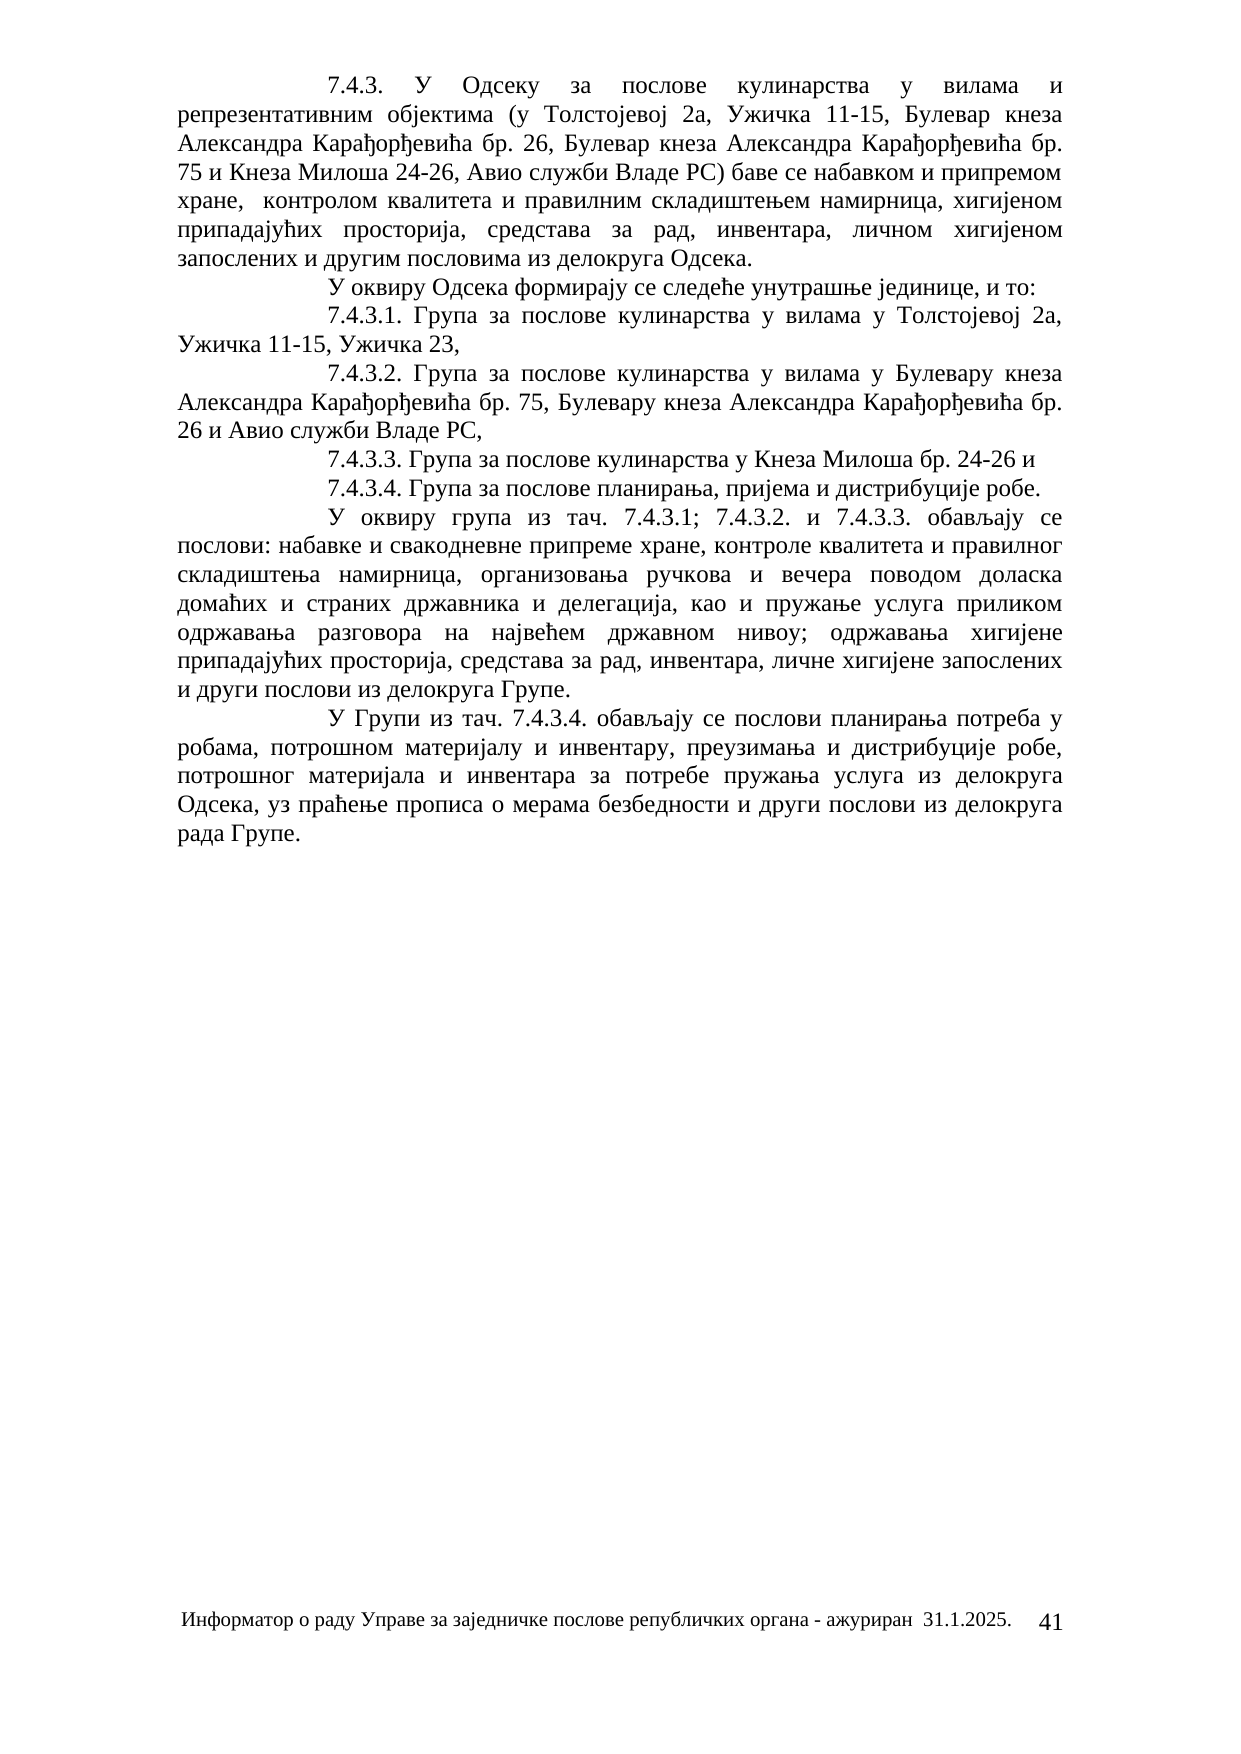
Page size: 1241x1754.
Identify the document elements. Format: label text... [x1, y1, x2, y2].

text 7.4.3.1. Група за послове кулинарства у вилама у Толстојевој 2а, Ужичка 11-15, Ужичка 23, [177, 301, 1063, 358]
text 7.4.3.3. Група за послове кулинарства у Кнеза Милоша бр. 24-26 и [177, 444, 1063, 473]
text У Групи из тач. 7.4.3.4. обављају се послови планирања потреба у робама, потрошном материјалу и инвентару, преузимања и дистрибуције робе, потрошног материјала и инвентара за потребе пружања услуга из делокруга Одсека, уз праћење прописа о мерама безбедности и други послови из делокруга рада Групе. [177, 703, 1063, 847]
text 7.4.3.4. Група за послове планирања, пријема и дистрибуције робе. [177, 473, 1063, 502]
text У оквиру Одсека формирају се следеће унутрашње јединице, и то: [177, 272, 1063, 301]
text 7.4.3. У Одсеку за послове кулинарства у вилама и репрезентативним објектима (у Толстојевој 2а, Ужичка 11-15, Булевар кнеза Александра Карађорђевића бр. 26, Булевар кнеза Александра Карађорђевића бр. 75 и Кнеза Милоша 24-26, Авио служби Владе РС) баве се набавком и припремом хране, контролом квалитета и правилним складиштењем намирница, хигијеном припадајућих просторија, средстава за рад, инвентара, личном хигијеном запослених и другим пословима из делокруга Одсека. [177, 71, 1063, 272]
text 7.4.3.2. Група за послове кулинарства у вилама у Булевару кнеза Александра Карађорђевића бр. 75, Булевару кнеза Александра Карађорђевића бр. 26 и Авио служби Владе РС, [177, 358, 1063, 444]
text У оквиру група из тач. 7.4.3.1; 7.4.3.2. и 7.4.3.3. обављају се послови: набавке и свакодневне припреме хране, контроле квалитета и правилног складиштења намирница, организовања ручкова и вечера поводом доласка домаћих и страних државника и делегација, као и пружање услуга приликом одржавања разговора на највећем државном нивоу; одржавања хигијене припадајућих просторија, средстава за рад, инвентара, личне хигијене запослених и други послови из делокруга Групе. [177, 502, 1063, 703]
